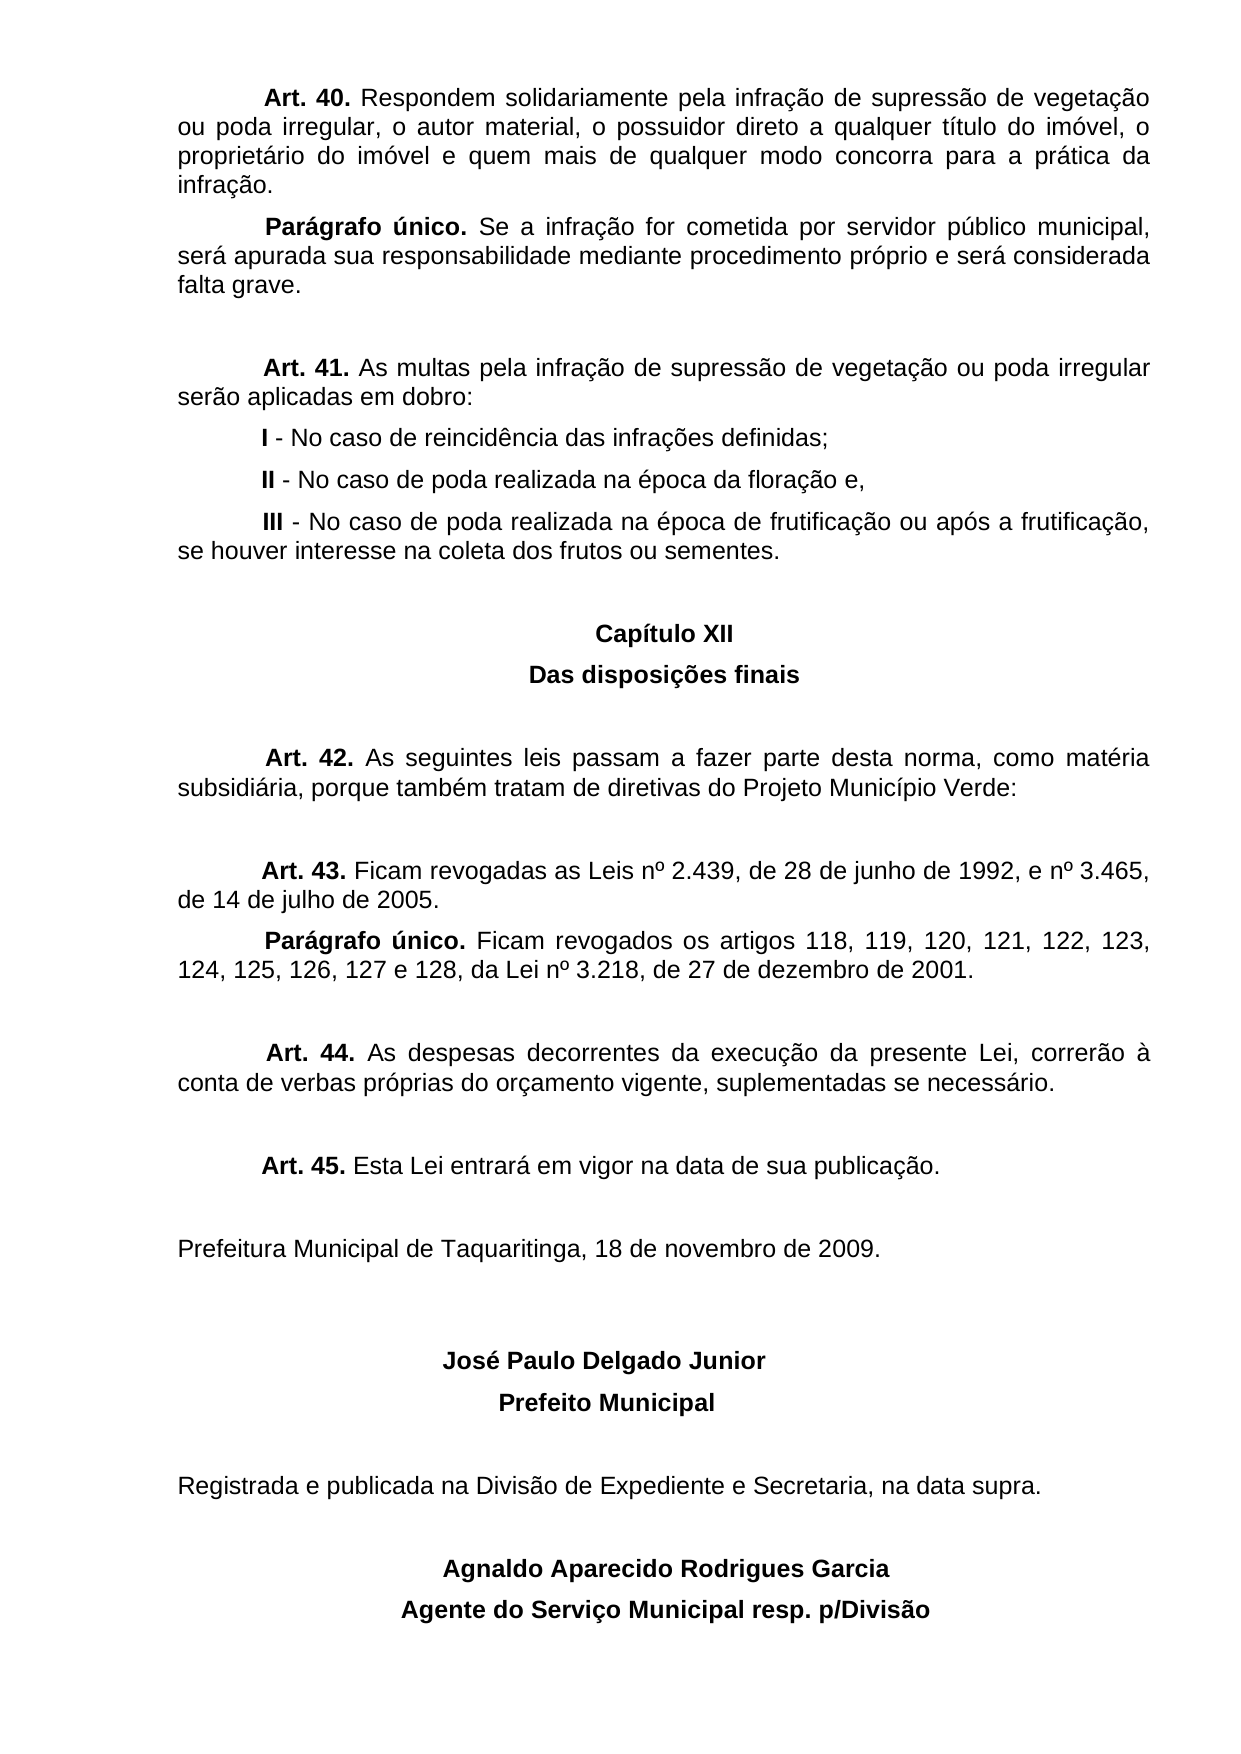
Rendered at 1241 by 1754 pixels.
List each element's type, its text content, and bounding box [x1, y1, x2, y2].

text José Paulo Delgado Junior [177, 1346, 1152, 1375]
text Art. 44. As despesas decorrentes da execução da presente Lei, correrão à conta de verbas próprias do orçamento vigente, suplementadas se necessário. [177, 1038, 1152, 1096]
text Agnaldo Aparecido Rodrigues Garcia [177, 1554, 1152, 1583]
text Prefeitura Municipal de Taquaritinga, 18 de novembro de 2009. [177, 1234, 1152, 1263]
text Art. 45. Esta Lei entrará em vigor na data de sua publicação. [177, 1151, 1152, 1179]
text II - No caso de poda realizada na época da floração e, [177, 465, 1152, 494]
text Capítulo XII [177, 619, 1152, 648]
text Art. 41. As multas pela infração de supressão de vegetação ou poda irregular serão aplicadas em dobro: [177, 353, 1152, 411]
text III - No caso de poda realizada na época de frutificação ou após a frutificação, se houver interesse na coleta dos frutos ou sementes. [177, 506, 1152, 564]
text Agente do Serviço Municipal resp. p/Divisão [177, 1595, 1152, 1624]
text Das disposições finais [177, 660, 1152, 689]
text Art. 40. Respondem solidariamente pela infração de supressão de vegetação ou poda irregular, o autor material, o possuidor direto a qualquer título do imóvel, o proprietário do imóvel e quem mais de qualquer modo concorra para a prática da infração. [177, 83, 1152, 199]
text Registrada e publicada na Divisão de Expediente e Secretaria, na data supra. [177, 1471, 1152, 1499]
text Parágrafo único. Ficam revogados os artigos 118, 119, 120, 121, 122, 123, 124, 125, 126, 127 e 128, da Lei nº 3.218, de 27 de dezembro de 2001. [177, 926, 1152, 984]
text I - No caso de reincidência das infrações definidas; [177, 423, 1152, 452]
text Art. 42. As seguintes leis passam a fazer parte desta norma, como matéria subsidiária, porque também tratam de diretivas do Projeto Município Verde: [177, 743, 1152, 801]
text Prefeito Municipal [177, 1387, 1152, 1416]
text Parágrafo único. Se a infração for cometida por servidor público municipal, será apurada sua responsabilidade mediante procedimento próprio e será considerada falta grave. [177, 211, 1152, 299]
text Art. 43. Ficam revogadas as Leis nº 2.439, de 28 de junho de 1992, e nº 3.465, de 14 de julho de 2005. [177, 856, 1152, 914]
